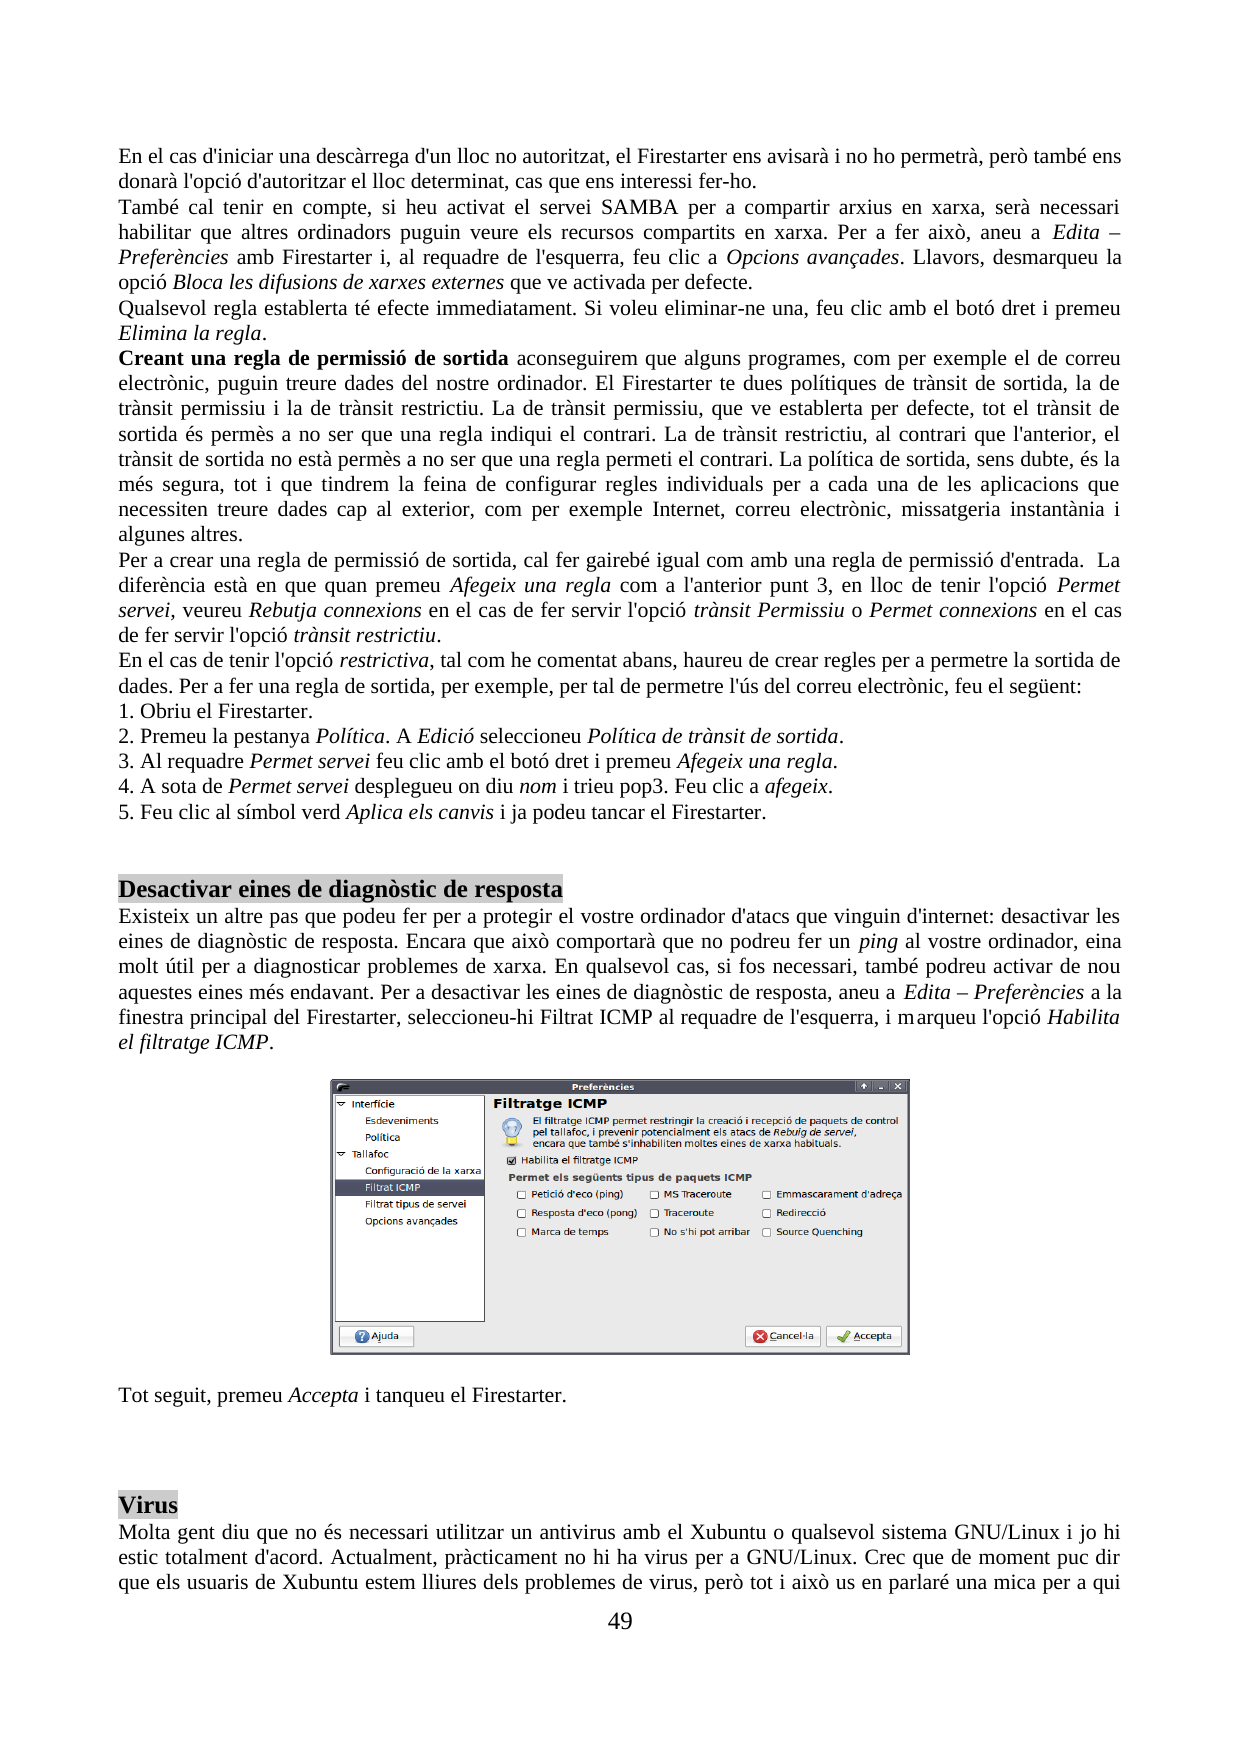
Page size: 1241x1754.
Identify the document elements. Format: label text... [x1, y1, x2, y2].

text Creant una regla de permissió de sortida aconseguirem que alguns programes, com per exemple el de correu electrònic, puguin treure dades del nostre ordinador. El Firestarter te dues polítiques de trànsit de sortida, la de trànsit permissiu i la de trànsit restrictiu. La de trànsit permissiu, que ve establerta per defecte, tot el trànsit de sortida és permès a no ser que una regla indiqui el contrari. La de trànsit restrictiu, al contrari que l'anterior, el trànsit de sortida no està permès a no ser que una regla permeti el contrari. La política de sortida, sens dubte, és la més segura, tot i que tindrem la feina de configurar regles individuals per a cada una de les aplicacions que necessiten treure dades cap al exterior, com per exemple Internet, correu electrònic, missatgeria instantània i algunes altres. [118, 345, 1122, 547]
list A sota de Permet servei desplegueu on diu nom i trieu pop3. Feu clic a afegeix. [118, 773, 1122, 799]
text Desactivar eines de diagnòstic de resposta [118, 874, 1122, 903]
text Molta gent diu que no és necessari utilitzar un antivirus amb el Xubuntu o qualsevol sistema GNU/Linux i jo hi estic totalment d'acord. Actualment, pràcticament no hi ha virus per a GNU/Linux. Crec que de moment puc dir que els usuaris de Xubuntu estem lliures dels problemes de virus, però tot i això us en parlaré una mica per a qui [118, 1519, 1122, 1594]
text En el cas d'iniciar una descàrrega d'un lloc no autoritzat, el Firestarter ens avisarà i no ho permetrà, però també ens donarà l'opció d'autoritzar el lloc determinat, cas que ens interessi fer-ho. [118, 143, 1122, 194]
list Al requadre Permet servei feu clic amb el botó dret i premeu Afegeix una regla. [118, 748, 1122, 773]
text Existeix un altre pas que podeu fer per a protegir el vostre ordinador d'atacs que vinguin d'internet: desactivar les eines de diagnòstic de resposta. Encara que això comportarà que no podreu fer un ping al vostre ordinador, eina molt útil per a diagnosticar problemes de xarxa. En qualsevol cas, si fos necessari, també podreu activar de nou aquestes eines més endavant. Per a desactivar les eines de diagnòstic de resposta, aneu a Edita – Preferències a la finestra principal del Firestarter, seleccioneu-hi Filtrat ICMP al requadre de l'esquerra, i marqueu l'opció Habilita el filtratge ICMP. [118, 903, 1122, 1054]
text Qualsevol regla establerta té efecte immediatament. Si voleu eliminar-ne una, feu clic amb el botó dret i premeu Elimina la regla. [118, 294, 1122, 345]
picture [330, 1079, 910, 1355]
list Feu clic al símbol verd Aplica els canvis i ja podeu tancar el Firestarter. [118, 799, 1122, 824]
text També cal tenir en compte, si heu activat el servei SAMBA per a compartir arxius en xarxa, serà necessari habilitar que altres ordinadors puguin veure els recursos compartits en xarxa. Per a fer això, aneu a Edita – Preferències amb Firestarter i, al requadre de l'esquerra, feu clic a Opcions avançades. Llavors, desmarqueu la opció Bloca les difusions de xarxes externes que ve activada per defecte. [118, 194, 1122, 294]
text Per a crear una regla de permissió de sortida, cal fer gairebé igual com amb una regla de permissió d'entrada. La diferència està en que quan premeu Afegeix una regla com a l'anterior punt 3, en lloc de tenir l'opció Permet servei, veureu Rebutja connexions en el cas de fer servir l'opció trànsit Permissiu o Permet connexions en el cas de fer servir l'opció trànsit restrictiu. [118, 547, 1122, 647]
list Obriu el Firestarter. [118, 698, 1122, 723]
text En el cas de tenir l'opció restrictiva, tal com he comentat abans, haureu de crear regles per a permetre la sortida de dades. Per a fer una regla de sortida, per exemple, per tal de permetre l'ús del correu electrònic, feu el següent: [118, 647, 1122, 698]
text Virus [118, 1490, 1122, 1519]
list Premeu la pestanya Política. A Edició seleccioneu Política de trànsit de sortida. [118, 723, 1122, 748]
text Tot seguit, premeu Accepta i tanqueu el Firestarter. [118, 1382, 1122, 1407]
